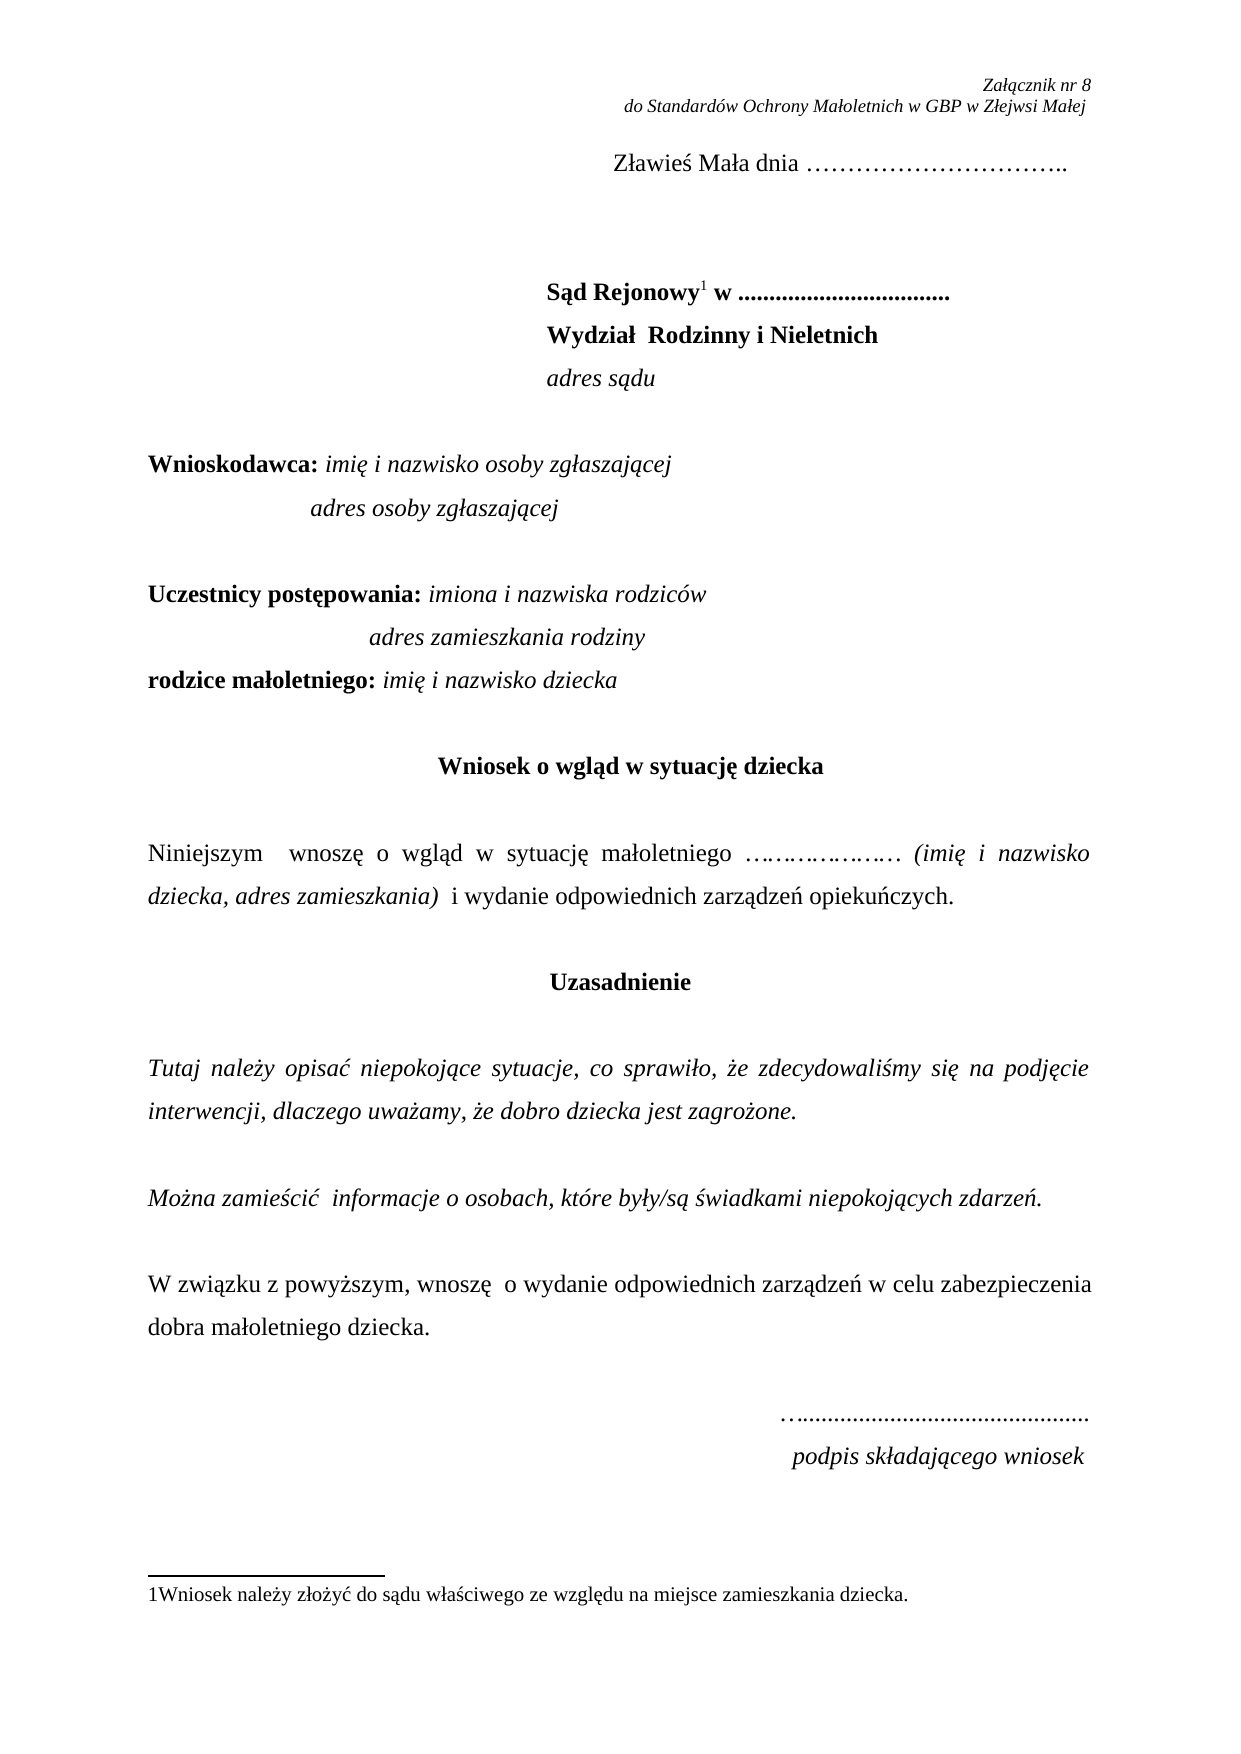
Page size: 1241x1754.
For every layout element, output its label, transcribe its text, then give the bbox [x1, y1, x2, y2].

text ….............................................. [168, 1398, 1093, 1427]
text Można zamieścić informacje o osobach, które były/są świadkami niepokojących zdarzeń. [148, 1183, 1093, 1211]
text Uczestnicy postępowania: imiona i nazwiska rodziców [148, 579, 1093, 608]
text Wniosek należy złożyć do sądu właściwego ze względu na miejsce zamieszkania dziecka. [148, 1582, 1093, 1606]
text Niniejszym wnoszę o wgląd w sytuację małoletniego ………………… (imię i nazwisko dziecka, adres zamieszkania) i wydanie odpowiednich zarządzeń opiekuńczych. [148, 838, 1093, 909]
text Wnioskodawca: imię i nazwisko osoby zgłaszającej [148, 449, 1093, 478]
text Tutaj należy opisać niepokojące sytuacje, co sprawiło, że zdecydowaliśmy się na podjęcie interwencji, dlaczego uważamy, że dobro dziecka jest zagrożone. [148, 1053, 1093, 1125]
text adres zamieszkania rodziny [369, 622, 1093, 651]
text podpis składającego wniosek [168, 1441, 1093, 1470]
subtitle Wniosek o wgląd w sytuację dziecka [168, 751, 1093, 780]
text adres sądu [168, 363, 1093, 392]
text adres osoby zgłaszającej [148, 493, 1093, 521]
text Sąd Rejonowy w .................................. [168, 277, 1093, 306]
text rodzice małoletniego: imię i nazwisko dziecka [148, 665, 1093, 694]
text Zławieś Mała dnia ………………………….. [168, 148, 1093, 176]
text W związku z powyższym, wnoszę o wydanie odpowiednich zarządzeń w celu zabezpieczenia dobra małoletniego dziecka. [148, 1269, 1093, 1341]
subtitle Uzasadnienie [148, 967, 1093, 996]
text Wydział Rodzinny i Nieletnich [168, 320, 1093, 349]
